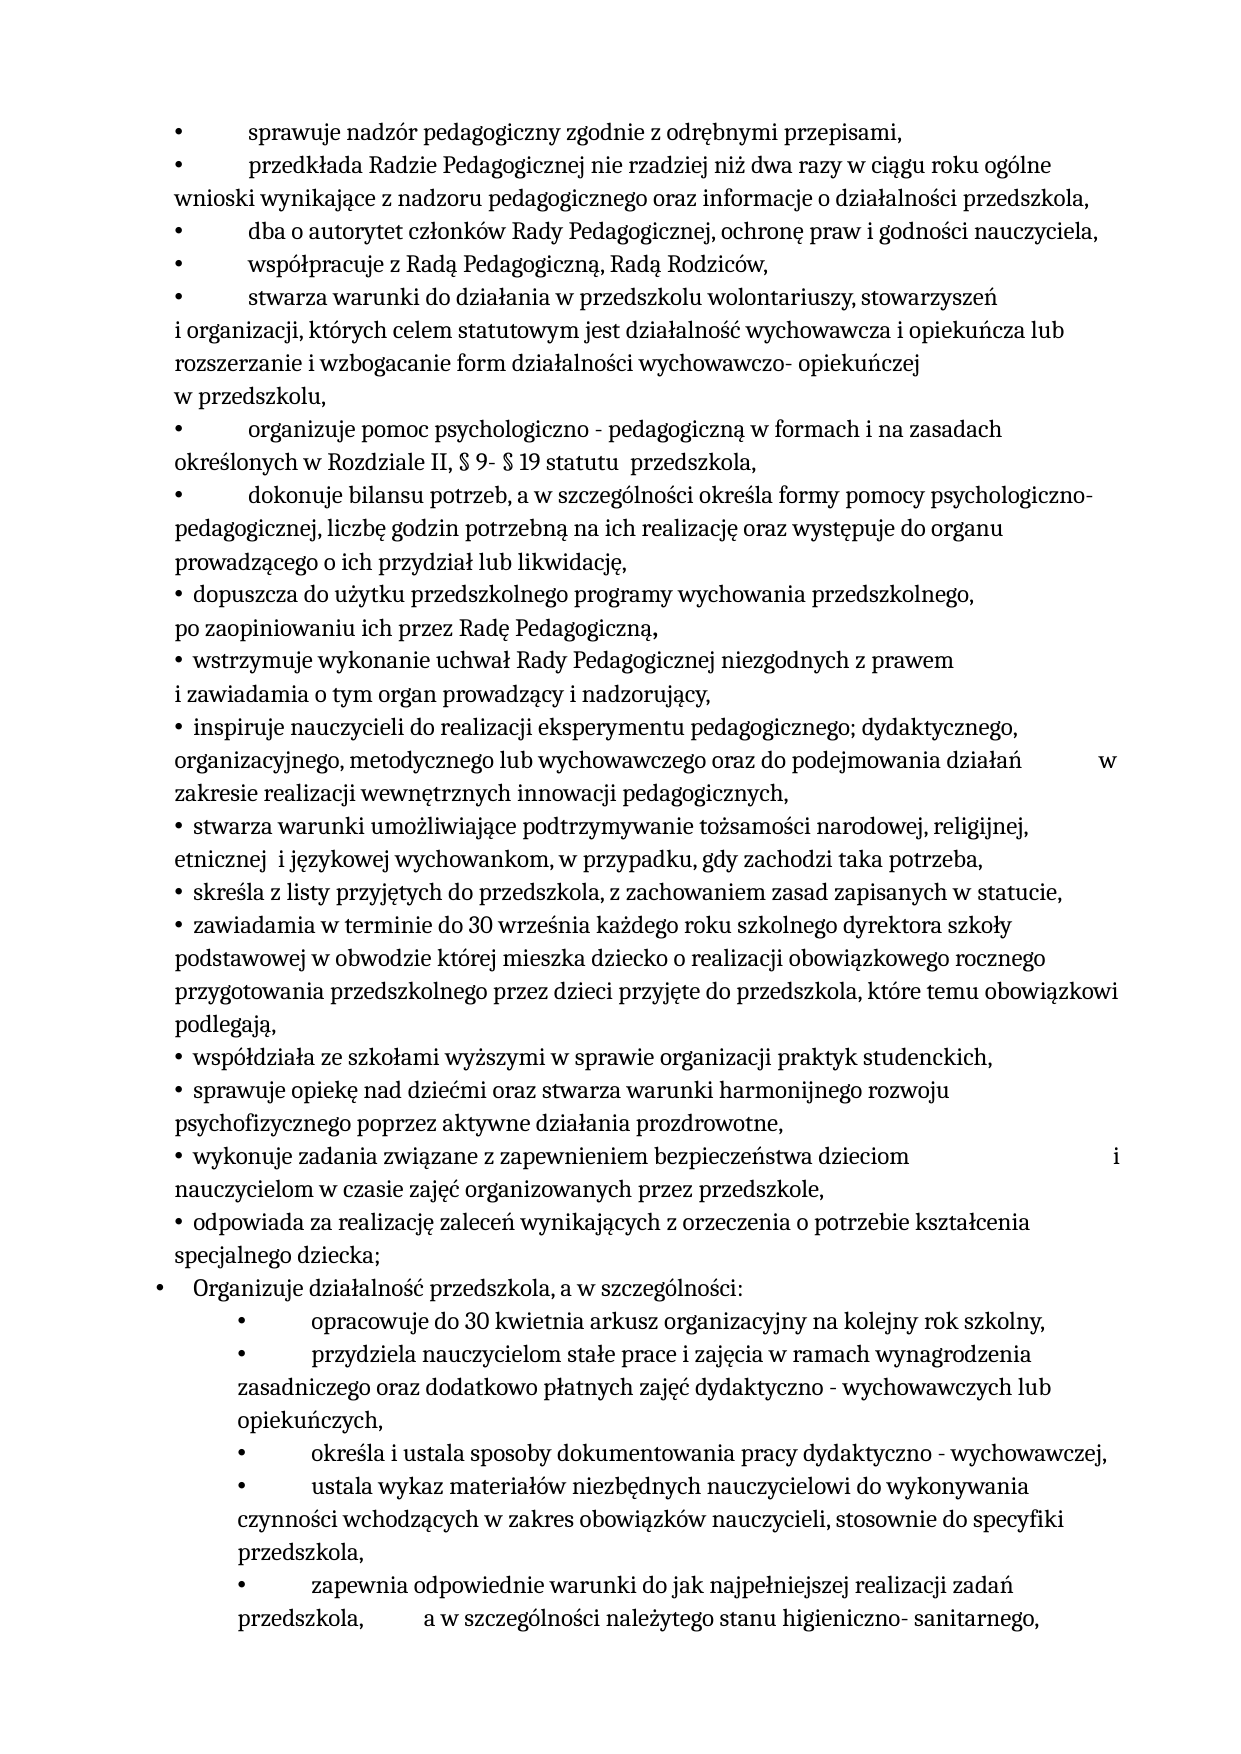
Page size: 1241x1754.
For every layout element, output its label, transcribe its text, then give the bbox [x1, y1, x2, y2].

list dopuszcza do użytku przedszkolnego programy wychowania przedszkolnego, po zaopiniowaniu ich przez Radę Pedagogiczną, [174, 580, 1122, 642]
list wykonuje zadania związane z zapewnieniem bezpieczeństwa dzieciom i nauczycielom w czasie zajęć organizowanych przez przedszkole, [174, 1142, 1122, 1203]
list ustala wykaz materiałów niezbędnych nauczycielowi do wykonywania czynności wchodzących w zakres obowiązków nauczycieli, stosownie do specyfiki przedszkola, [237, 1472, 1122, 1567]
list sprawuje opiekę nad dziećmi oraz stwarza warunki harmonijnego rozwoju psychofizycznego poprzez aktywne działania prozdrowotne, [174, 1076, 1122, 1137]
list organizuje pomoc psychologiczno - pedagogiczną w formach i na zasadach określonych w Rozdziale II, § 9- § 19 statutu przedszkola, [174, 415, 1122, 477]
list przedkłada Radzie Pedagogicznej nie rzadziej niż dwa razy w ciągu roku ogólne wnioski wynikające z nadzoru pedagogicznego oraz informacje o działalności przedszkola, [174, 151, 1122, 213]
list współdziała ze szkołami wyższymi w sprawie organizacji praktyk studenckich, [174, 1043, 1122, 1071]
list stwarza warunki do działania w przedszkolu wolontariuszy, stowarzyszeń i organizacji, których celem statutowym jest działalność wychowawcza i opiekuńcza lub rozszerzanie i wzbogacanie form działalności wychowawczo- opiekuńczej w przedszkolu, [174, 283, 1122, 411]
list inspiruje nauczycieli do realizacji eksperymentu pedagogicznego; dydaktycznego, organizacyjnego, metodycznego lub wychowawczego oraz do podejmowania działań w zakresie realizacji wewnętrznych innowacji pedagogicznych, [174, 712, 1122, 807]
list zawiadamia w terminie do 30 września każdego roku szkolnego dyrektora szkoły podstawowej w obwodzie której mieszka dziecko o realizacji obowiązkowego rocznego przygotowania przedszkolnego przez dzieci przyjęte do przedszkola, które temu obowiązkowi podlegają, [174, 911, 1122, 1038]
list wstrzymuje wykonanie uchwał Rady Pedagogicznej niezgodnych z prawem i zawiadamia o tym organ prowadzący i nadzorujący, [174, 646, 1122, 708]
list sprawuje nadzór pedagogiczny zgodnie z odrębnymi przepisami, [174, 118, 1122, 147]
list opracowuje do 30 kwietnia arkusz organizacyjny na kolejny rok szkolny, [237, 1307, 1122, 1336]
list zapewnia odpowiednie warunki do jak najpełniejszej realizacji zadań przedszkola, a w szczególności należytego stanu higieniczno- sanitarnego, [237, 1571, 1122, 1633]
list przydziela nauczycielom stałe prace i zajęcia w ramach wynagrodzenia zasadniczego oraz dodatkowo płatnych zajęć dydaktyczno - wychowawczych lub opiekuńczych, [237, 1340, 1122, 1435]
list skreśla z listy przyjętych do przedszkola, z zachowaniem zasad zapisanych w statucie, [174, 878, 1122, 906]
list dba o autorytet członków Rady Pedagogicznej, ochronę praw i godności nauczyciela, [174, 217, 1122, 246]
list dokonuje bilansu potrzeb, a w szczególności określa formy pomocy psychologiczno-pedagogicznej, liczbę godzin potrzebną na ich realizację oraz występuje do organu prowadzącego o ich przydział lub likwidację, [174, 481, 1122, 576]
list Organizuje działalność przedszkola, a w szczególności: [156, 1274, 1122, 1303]
list odpowiada za realizację zaleceń wynikających z orzeczenia o potrzebie kształcenia specjalnego dziecka; [174, 1208, 1122, 1269]
list określa i ustala sposoby dokumentowania pracy dydaktyczno - wychowawczej, [237, 1439, 1122, 1468]
list stwarza warunki umożliwiające podtrzymywanie tożsamości narodowej, religijnej, etnicznej i językowej wychowankom, w przypadku, gdy zachodzi taka potrzeba, [174, 812, 1122, 873]
list współpracuje z Radą Pedagogiczną, Radą Rodziców, [174, 250, 1122, 279]
